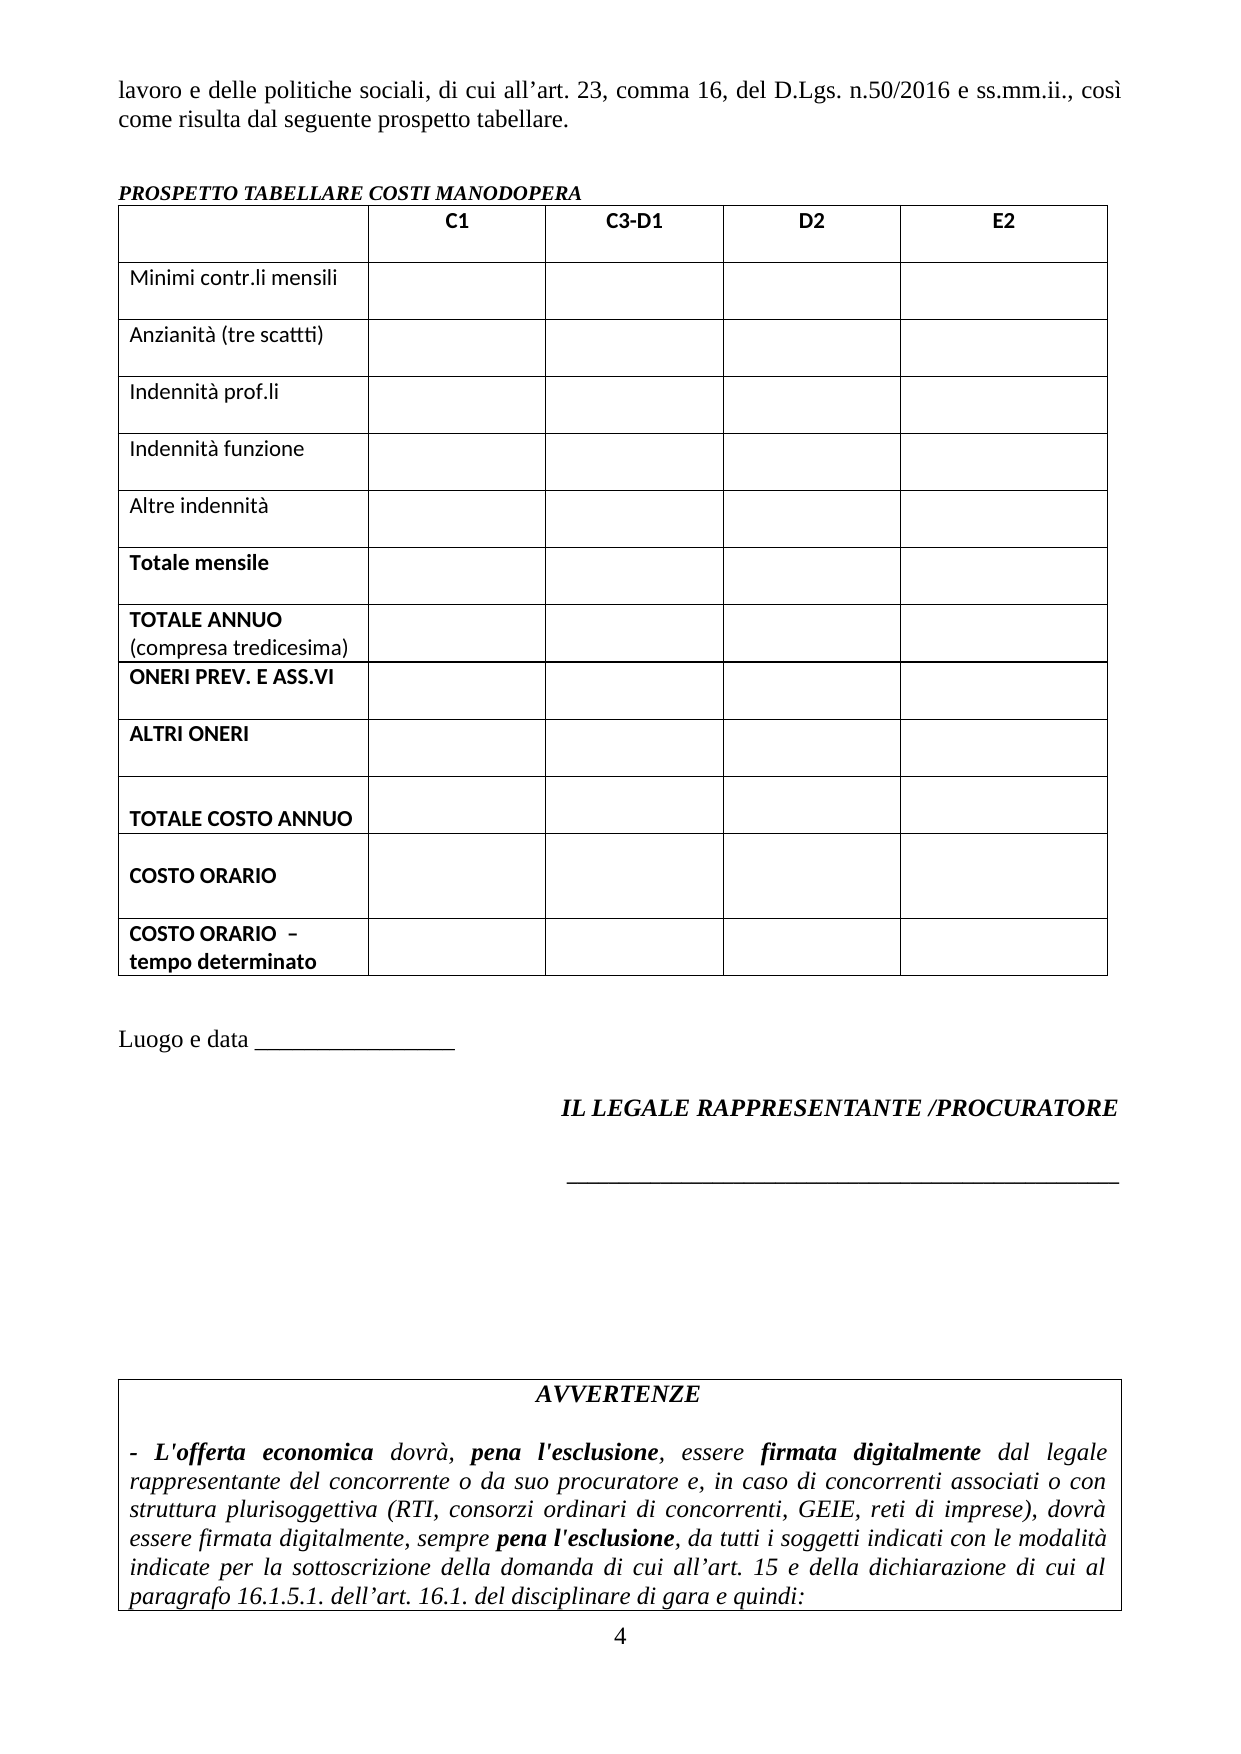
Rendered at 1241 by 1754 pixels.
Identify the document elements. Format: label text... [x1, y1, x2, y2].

table_cell [724, 263, 900, 319]
table_cell [901, 720, 1107, 776]
text IL LEGALE RAPPRESENTANTE /PROCURATORE [561, 1093, 1122, 1122]
table_cell [546, 320, 723, 376]
table_cell [546, 720, 723, 776]
table_cell TOTALE COSTO ANNUO [119, 777, 368, 833]
text Luogo e data ________________ [118, 1024, 1122, 1053]
table_cell [724, 548, 900, 604]
table_cell [369, 434, 545, 490]
table_cell [901, 491, 1107, 547]
table_cell [901, 377, 1107, 433]
table_cell [901, 548, 1107, 604]
table_cell Minimi contr.li mensili [119, 263, 368, 319]
table_cell [546, 434, 723, 490]
table_cell [369, 720, 545, 776]
table_cell [724, 720, 900, 776]
table_cell [369, 263, 545, 319]
table_cell [369, 377, 545, 433]
table_cell [724, 491, 900, 547]
table_cell [369, 605, 545, 661]
table_header AVVERTENZE - L'offerta economica dovrà, pena l'esclusione, essere firmata digitalmente dal legale rappresentante del concorrente o da suo procuratore e, in caso di concorrenti associati o con struttura plurisoggettiva (RTI, consorzi ordinari di concorrenti, GEIE, reti di imprese), dovrà essere firmata digitalmente, sempre pena l'esclusione, da tutti i soggetti indicati con le modalità indicate per la sottoscrizione della domanda di cui all’art. 15 e della dichiarazione di cui al paragrafo 16.1.5.1. dell’art. 16.1. del disciplinare di gara e quindi: in caso di operatore economico singolo, dal legale rappresentante dell’operatore economico medesimo; in caso di R.T.I. o consorzi ordinari costituiti, dal legale rappresentante dell’impresa mandataria/capofila; in caso di R.T.I. o di consorzi ordinari non ancora costituiti, dai rappresentanti legali di tutte le Imprese che costituiranno il raggruppamento o consorzio; nel caso di aggregazioni di imprese aderenti al contratto di rete si fa riferimento alla disciplina prevista per i raggruppamenti temporanei di imprese, in quanto compatibile; in caso di consorzio di cooperative e imprese artigiane o di consorzio stabile di cui all’art. 45, comma 2, lett. b) e c) del Codice, dal legale rappresentante del consorzio. - In caso di sottoscrizione da parte di un procuratore, occorre allegare la relativa procura. - In caso di discordanza tra l’offerta indicata in cifre e quella indicata in lettere, sarà considerata valida quella indicata in lettere. Stesso criterio verrà seguito in caso di discordanza tra gli oneri aziendali e i costi della manodopera indicati in cifre e quelli indicati in lettere. - NB: La mancata indicazione dei “Costi della Manodopera” e/o degli “Oneri Aziendali della Sicurezza” è causa di esclusione e non è sanabile tramite attivazione dell’istituto del soccorso istruttorio. - L'offerta deve essere corredata di copia fotostatica di un documento di identità in corso di validità del sottoscrittore/i. [119, 1380, 1121, 1609]
table_cell [724, 777, 900, 833]
table_cell [546, 919, 723, 975]
table_cell [724, 834, 900, 918]
table_cell [369, 491, 545, 547]
table_cell Indennità funzione [119, 434, 368, 490]
table_cell [724, 919, 900, 975]
table_cell [901, 263, 1107, 319]
table_cell [546, 834, 723, 918]
table_cell [724, 605, 900, 661]
table_cell [546, 548, 723, 604]
table_cell Indennità prof.li [119, 377, 368, 433]
table_cell [546, 663, 723, 718]
table_cell [901, 320, 1107, 376]
table_cell [546, 605, 723, 661]
table_cell [901, 919, 1107, 975]
table_cell [369, 834, 545, 918]
table_cell [724, 434, 900, 490]
table_cell [369, 919, 545, 975]
table_cell ALTRI ONERI [119, 720, 368, 776]
table_cell [369, 548, 545, 604]
table_cell Anzianità (tre scattti) [119, 320, 368, 376]
table_cell [369, 663, 545, 718]
table_cell [724, 663, 900, 718]
table_header [119, 206, 368, 262]
text lavoro e delle politiche sociali, di cui all’art. 23, comma 16, del D.Lgs. n.50/2016 e ss.mm.ii., così come risulta dal seguente prospetto tabellare. [118, 75, 1122, 132]
table_header C1 [369, 206, 545, 262]
table_cell [901, 605, 1107, 661]
text PROSPETTO TABELLARE COSTI MANODOPERA [118, 181, 1122, 205]
table_cell [546, 263, 723, 319]
table_cell [369, 777, 545, 833]
table_cell [901, 777, 1107, 833]
table_cell COSTO ORARIO [119, 834, 368, 918]
table_cell ONERI PREV. E ASS.VI [119, 663, 368, 718]
table_cell [369, 320, 545, 376]
table_header C3-D1 [546, 206, 723, 262]
table_cell TOTALE ANNUO (compresa tredicesima) [119, 605, 368, 661]
table_cell [901, 434, 1107, 490]
table_cell [546, 491, 723, 547]
table_cell COSTO ORARIO – tempo determinato [119, 919, 368, 975]
table_header E2 [901, 206, 1107, 262]
table_cell [546, 777, 723, 833]
table_cell [546, 377, 723, 433]
table_cell Totale mensile [119, 548, 368, 604]
text _____________________________________________________ [118, 1162, 1122, 1186]
table_cell [901, 663, 1107, 718]
table_cell [901, 834, 1107, 918]
table_cell [724, 377, 900, 433]
table_header D2 [724, 206, 900, 262]
table_cell [724, 320, 900, 376]
table_cell Altre indennità [119, 491, 368, 547]
